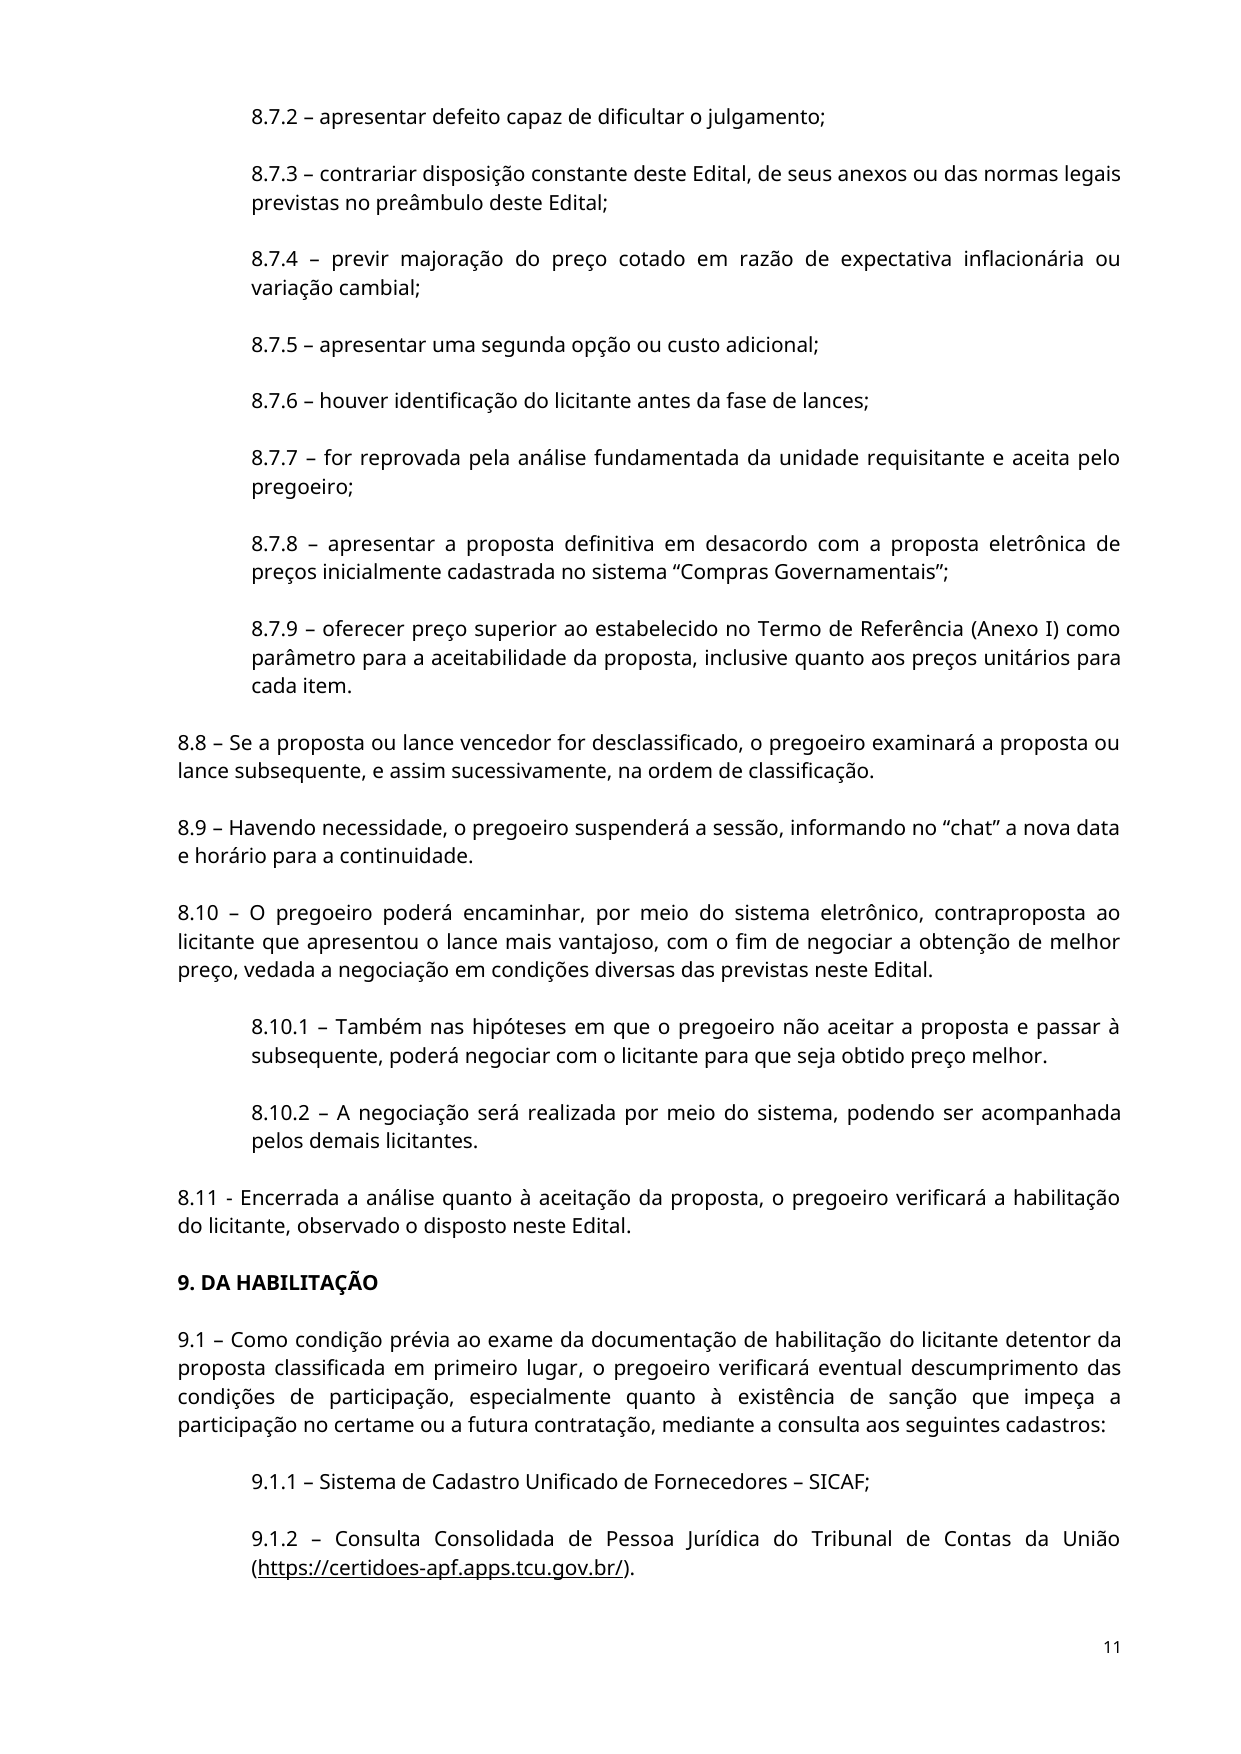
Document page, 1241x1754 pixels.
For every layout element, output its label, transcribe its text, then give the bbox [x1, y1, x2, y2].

text 8.10.1 – Também nas hipóteses em que o pregoeiro não aceitar a proposta e passar à subsequente, poderá negociar com o licitante para que seja obtido preço melhor. [251, 1012, 1122, 1069]
text 8.9 – Havendo necessidade, o pregoeiro suspenderá a sessão, informando no “chat” a nova data e horário para a continuidade. [177, 813, 1122, 870]
list 9.1 – Como condição prévia ao exame da documentação de habilitação do licitante detentor da proposta classificada em primeiro lugar, o pregoeiro verificará eventual descumprimento das condições de participação, especialmente quanto à existência de sanção que impeça a participação no certame ou a futura contratação, mediante a consulta aos seguintes cadastros: [177, 1325, 1122, 1439]
list 9.1.2 – Consulta Consolidada de Pessoa Jurídica do Tribunal de Contas da União (https://certidoes-apf.apps.tcu.gov.br/). [251, 1524, 1122, 1581]
text 8.7.7 – for reprovada pela análise fundamentada da unidade requisitante e aceita pelo pregoeiro; [251, 443, 1122, 500]
list 9.1.1 – Sistema de Cadastro Unificado de Fornecedores – SICAF; [251, 1467, 1122, 1496]
text 8.10 – O pregoeiro poderá encaminhar, por meio do sistema eletrônico, contraproposta ao licitante que apresentou o lance mais vantajoso, com o fim de negociar a obtenção de melhor preço, vedada a negociação em condições diversas das previstas neste Edital. [177, 898, 1122, 984]
text 8.7.6 – houver identificação do licitante antes da fase de lances; [251, 387, 1122, 415]
text 8.7.2 – apresentar defeito capaz de dificultar o julgamento; [251, 102, 1122, 131]
text 8.7.4 – previr majoração do preço cotado em razão de expectativa inflacionária ou variação cambial; [251, 244, 1122, 301]
text 9. DA HABILITAÇÃO [177, 1268, 1122, 1297]
text 8.7.3 – contrariar disposição constante deste Edital, de seus anexos ou das normas legais previstas no preâmbulo deste Edital; [251, 159, 1122, 216]
text 8.8 – Se a proposta ou lance vencedor for desclassificado, o pregoeiro examinará a proposta ou lance subsequente, e assim sucessivamente, na ordem de classificação. [177, 728, 1122, 785]
text 8.11 - Encerrada a análise quanto à aceitação da proposta, o pregoeiro verificará a habilitação do licitante, observado o disposto neste Edital. [177, 1183, 1122, 1240]
text 8.7.5 – apresentar uma segunda opção ou custo adicional; [251, 330, 1122, 358]
text 8.7.9 – oferecer preço superior ao estabelecido no Termo de Referência (Anexo I) como parâmetro para a aceitabilidade da proposta, inclusive quanto aos preços unitários para cada item. [251, 614, 1122, 699]
text 8.10.2 – A negociação será realizada por meio do sistema, podendo ser acompanhada pelos demais licitantes. [251, 1098, 1122, 1154]
text 8.7.8 – apresentar a proposta definitiva em desacordo com a proposta eletrônica de preços inicialmente cadastrada no sistema “Compras Governamentais”; [251, 529, 1122, 586]
